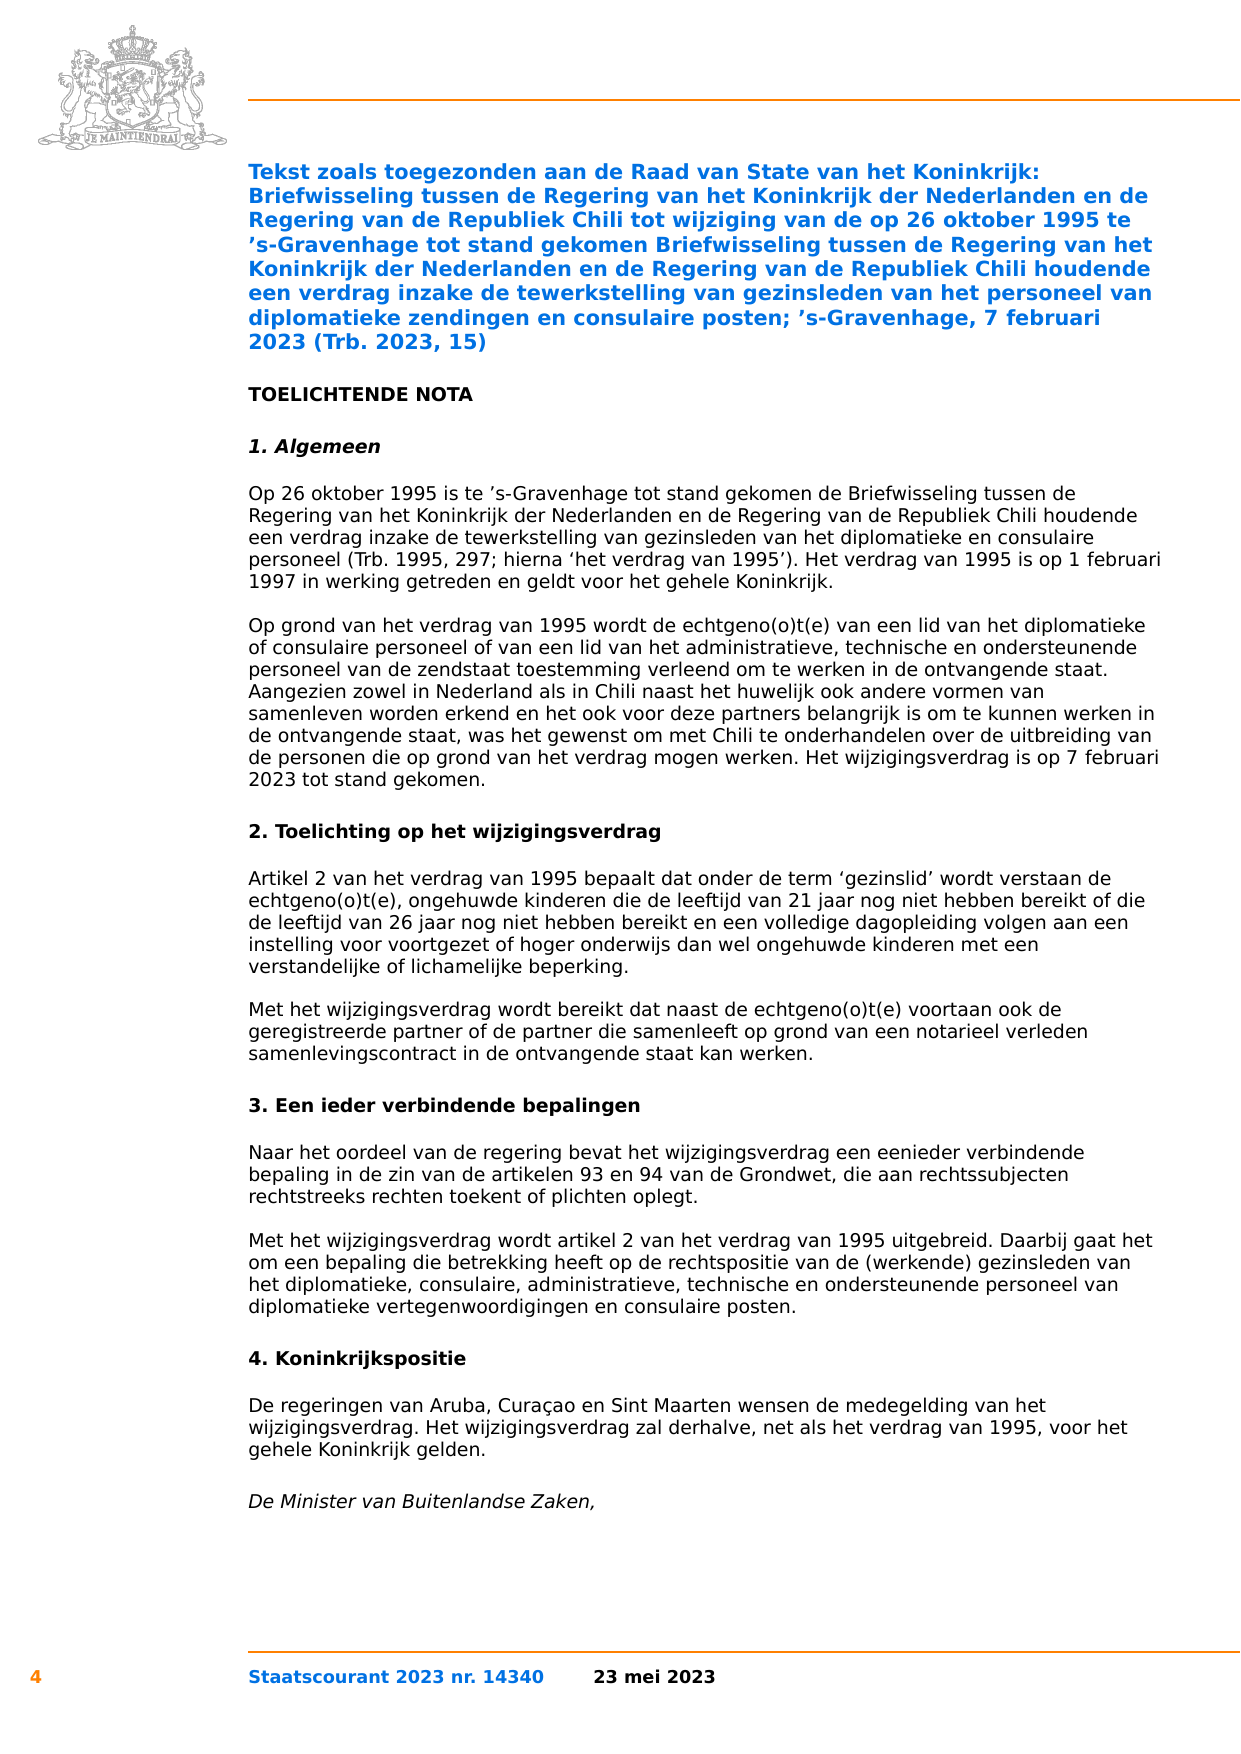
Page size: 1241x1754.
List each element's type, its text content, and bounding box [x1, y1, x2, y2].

text De regeringen van Aruba, Curaçao en Sint Maarten wensen de medegelding van het wijzigingsverdrag. Het wijzigingsverdrag zal derhalve, net als het verdrag van 1995, voor het gehele Koninkrijk gelden. [248, 1395, 1163, 1461]
subtitle 1. Algemeen [248, 436, 1163, 458]
subtitle Tekst zoals toegezonden aan de Raad van State van het Koninkrijk: Briefwisseling tussen de Regering van het Koninkrijk der Nederlanden en de Regering van de Republiek Chili tot wijziging van de op 26 oktober 1995 te ’s-Gravenhage tot stand gekomen Briefwisseling tussen de Regering van het Koninkrijk der Nederlanden en de Regering van de Republiek Chili houdende een verdrag inzake de tewerkstelling van gezinsleden van het personeel van diplomatieke zendingen en consulaire posten; ’s-Gravenhage, 7 februari 2023 (Trb. 2023, 15) [248, 160, 1163, 354]
subtitle 2. Toelichting op het wijzigingsverdrag [248, 821, 1163, 843]
text Naar het oordeel van de regering bevat het wijzigingsverdrag een eenieder verbindende bepaling in de zin van de artikelen 93 en 94 van de Grondwet, die aan rechtssubjecten rechtstreeks rechten toekent of plichten oplegt. [248, 1142, 1163, 1208]
text Op 26 oktober 1995 is te ’s-Gravenhage tot stand gekomen de Briefwisseling tussen de Regering van het Koninkrijk der Nederlanden en de Regering van de Republiek Chili houdende een verdrag inzake de tewerkstelling van gezinsleden van het diplomatieke en consulaire personeel (Trb. 1995, 297; hierna ‘het verdrag van 1995’). Het verdrag van 1995 is op 1 februari 1997 in werking getreden en geldt voor het gehele Koninkrijk. [248, 483, 1163, 593]
subtitle 4. Koninkrijkspositie [248, 1348, 1163, 1370]
subtitle 3. Een ieder verbindende bepalingen [248, 1095, 1163, 1117]
text Met het wijzigingsverdrag wordt artikel 2 van het verdrag van 1995 uitgebreid. Daarbij gaat het om een bepaling die betrekking heeft op de rechtspositie van de (werkende) gezinsleden van het diplomatieke, consulaire, administratieve, technische en ondersteunende personeel van diplomatieke vertegenwoordigingen en consulaire posten. [248, 1230, 1163, 1318]
text Artikel 2 van het verdrag van 1995 bepaalt dat onder de term ‘gezinslid’ wordt verstaan de echtgeno(o)t(e), ongehuwde kinderen die de leeftijd van 21 jaar nog niet hebben bereikt of die de leeftijd van 26 jaar nog niet hebben bereikt en een volledige dagopleiding volgen aan een instelling voor voortgezet of hoger onderwijs dan wel ongehuwde kinderen met een verstandelijke of lichamelijke beperking. [248, 868, 1163, 977]
text De Minister van Buitenlandse Zaken, [248, 1491, 1163, 1513]
subtitle TOELICHTENDE NOTA [248, 384, 1163, 406]
picture [38, 25, 227, 150]
text Met het wijzigingsverdrag wordt bereikt dat naast de echtgeno(o)t(e) voortaan ook de geregistreerde partner of de partner die samenleeft op grond van een notarieel verleden samenlevingscontract in de ontvangende staat kan werken. [248, 999, 1163, 1065]
text Op grond van het verdrag van 1995 wordt de echtgeno(o)t(e) van een lid van het diplomatieke of consulaire personeel of van een lid van het administratieve, technische en ondersteunende personeel van de zendstaat toestemming verleend om te werken in de ontvangende staat. Aangezien zowel in Nederland als in Chili naast het huwelijk ook andere vormen van samenleven worden erkend en het ook voor deze partners belangrijk is om te kunnen werken in de ontvangende staat, was het gewenst om met Chili te onderhandelen over de uitbreiding van de personen die op grond van het verdrag mogen werken. Het wijzigingsverdrag is op 7 februari 2023 tot stand gekomen. [248, 615, 1163, 791]
